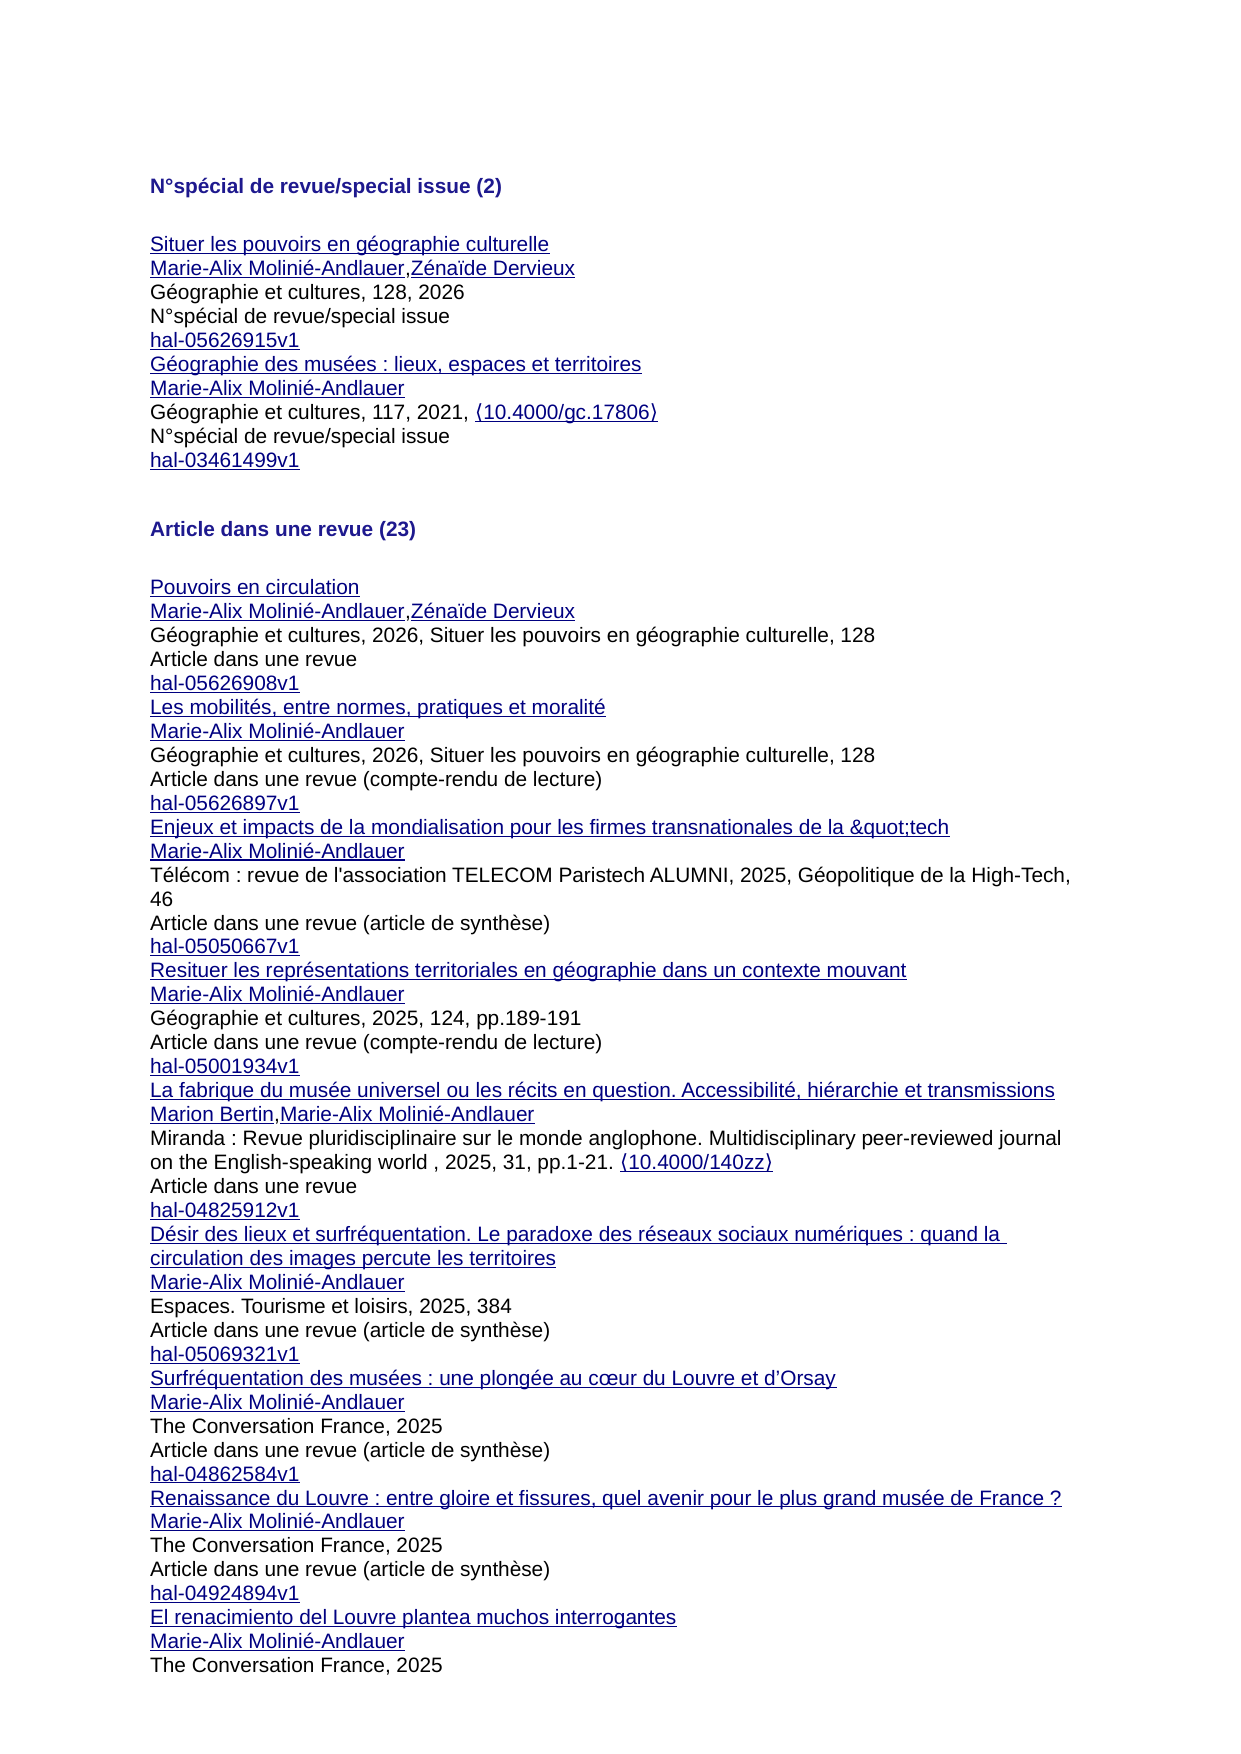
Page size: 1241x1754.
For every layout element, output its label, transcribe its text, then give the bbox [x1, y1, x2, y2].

subtitle N°spécial de revue/special issue (2) [150, 174, 1090, 198]
table_cell Renaissance du Louvre : entre gloire et fissures, quel avenir pour le plus grand musée de France ? Marie-Alix Molinié-Andlauer The Conversation France, 2025 Article dans une revue (article de synthèse) hal-04924894v1 [150, 1485, 1090, 1605]
table_cell El renacimiento del Louvre plantea muchos interrogantes Marie-Alix Molinié-Andlauer The Conversation France, 2025 [150, 1605, 1090, 1677]
table_cell Désir des lieux et surfréquentation. Le paradoxe des réseaux sociaux numériques : quand la circulation des images percute les territoires Marie-Alix Molinié-Andlauer Espaces. Tourisme et loisirs, 2025, 384 Article dans une revue (article de synthèse) hal-05069321v1 [150, 1222, 1090, 1366]
table_header Situer les pouvoirs en géographie culturelle Marie-Alix Molinié-Andlauer,Zénaïde Dervieux Géographie et cultures, 128, 2026 N°spécial de revue/special issue hal-05626915v1 [150, 232, 1090, 352]
table_cell Enjeux et impacts de la mondialisation pour les firmes transnationales de la &quot;tech Marie-Alix Molinié-Andlauer Télécom‎ : revue de l'association TELECOM Paristech ALUMNI, 2025, Géopolitique de la High-Tech, 46 Article dans une revue (article de synthèse) hal-05050667v1 [150, 815, 1090, 958]
table_header Pouvoirs en circulation Marie-Alix Molinié-Andlauer,Zénaïde Dervieux Géographie et cultures, 2026, Situer les pouvoirs en géographie culturelle, 128 Article dans une revue hal-05626908v1 [150, 575, 1090, 695]
table_cell La fabrique du musée universel ou les récits en question. Accessibilité, hiérarchie et transmissions Marion Bertin,Marie-Alix Molinié-Andlauer Miranda : Revue pluridisciplinaire sur le monde anglophone. Multidisciplinary peer-reviewed journal on the English-speaking world , 2025, 31, pp.1-21. ⟨10.4000/140zz⟩ Article dans une revue hal-04825912v1 [150, 1078, 1090, 1222]
table_cell Les mobilités, entre normes, pratiques et moralité Marie-Alix Molinié-Andlauer Géographie et cultures, 2026, Situer les pouvoirs en géographie culturelle, 128 Article dans une revue (compte-rendu de lecture) hal-05626897v1 [150, 695, 1090, 814]
table_cell Surfréquentation des musées : une plongée au cœur du Louvre et d’Orsay Marie-Alix Molinié-Andlauer The Conversation France, 2025 Article dans une revue (article de synthèse) hal-04862584v1 [150, 1366, 1090, 1485]
table_cell Géographie des musées : lieux, espaces et territoires Marie-Alix Molinié-Andlauer Géographie et cultures, 117, 2021, ⟨10.4000/gc.17806⟩ N°spécial de revue/special issue hal-03461499v1 [150, 352, 1090, 472]
table_cell Resituer les représentations territoriales en géographie dans un contexte mouvant Marie-Alix Molinié-Andlauer Géographie et cultures, 2025, 124, pp.189-191 Article dans une revue (compte-rendu de lecture) hal-05001934v1 [150, 958, 1090, 1078]
subtitle Article dans une revue (23) [150, 517, 1090, 541]
